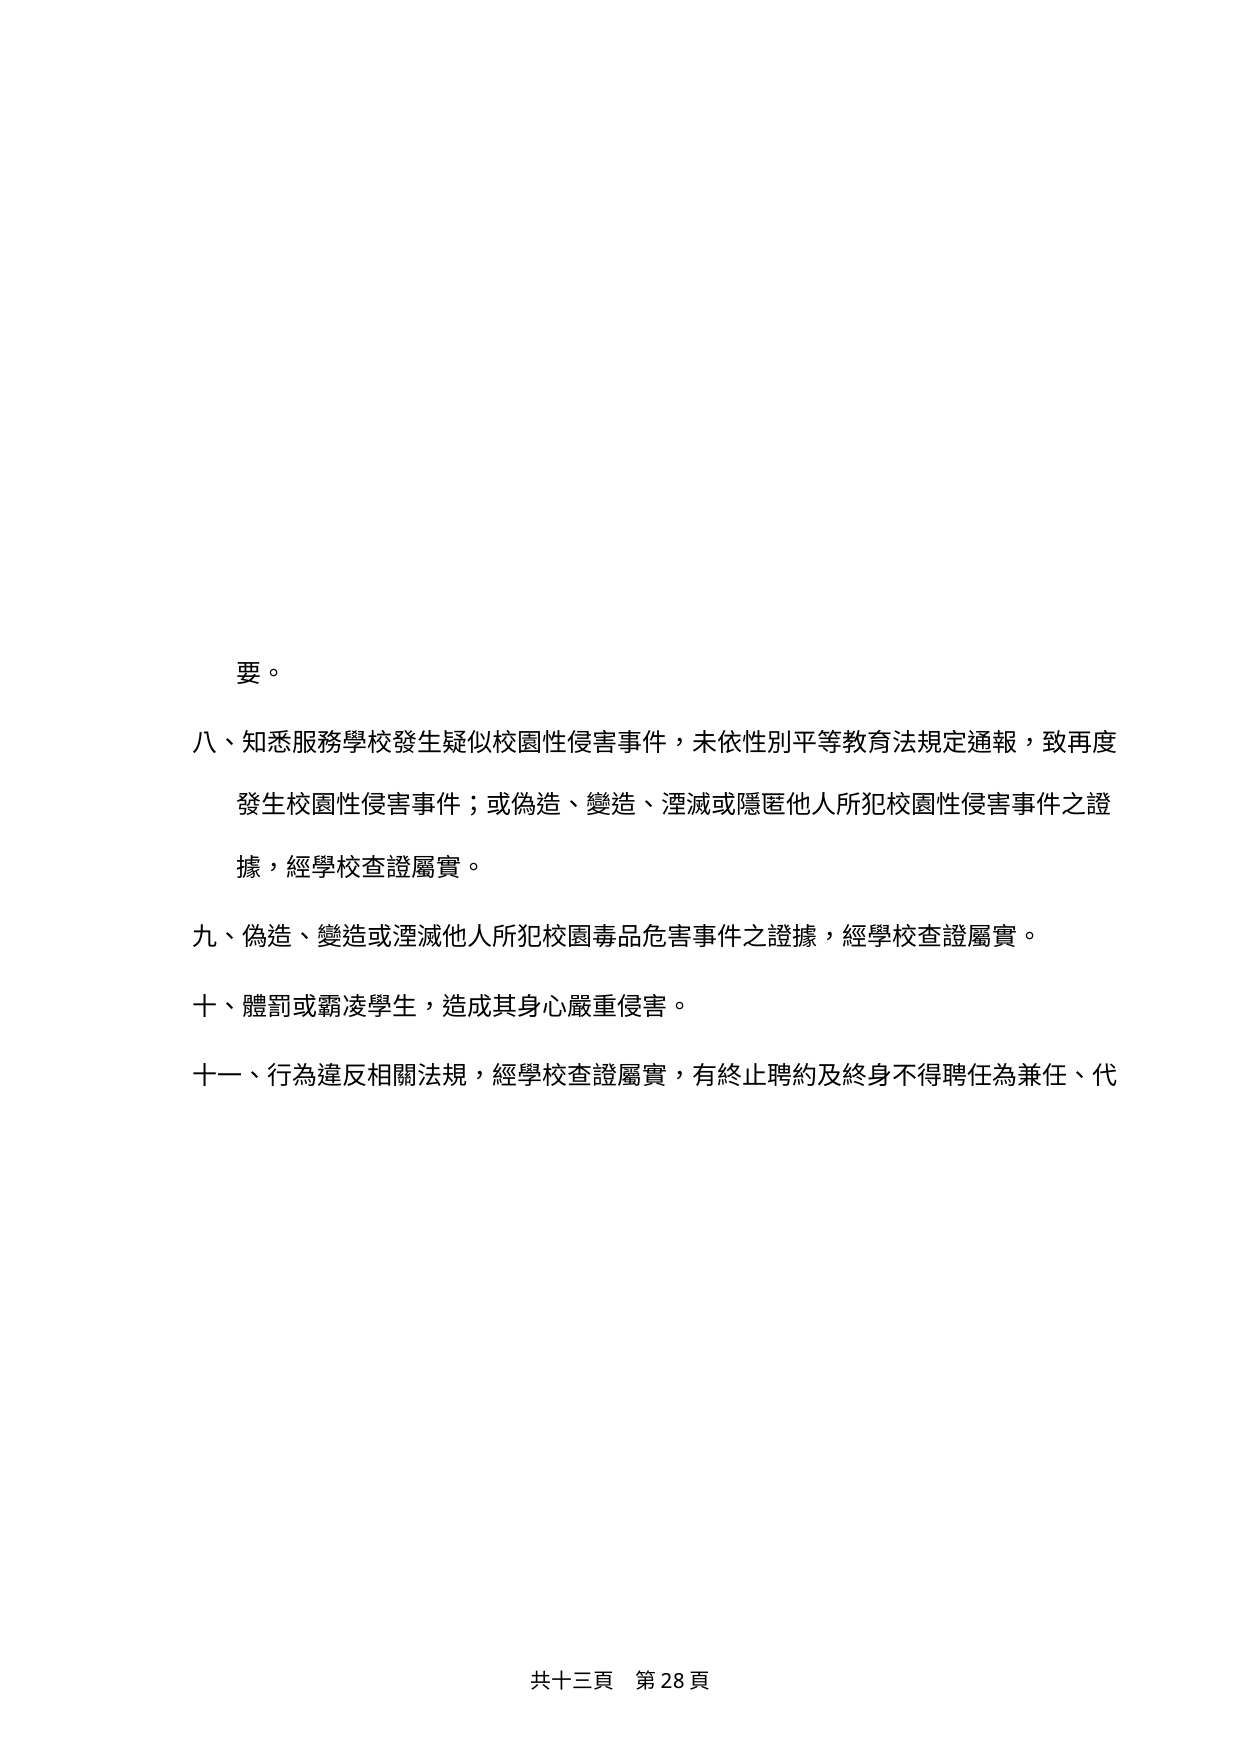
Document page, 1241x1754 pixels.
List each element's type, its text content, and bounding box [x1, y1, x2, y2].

text 十一、行為違反相關法規，經學校查證屬實，有終止聘約及終身不得聘任為兼任、代 [192, 1032, 1122, 1094]
text 十、體罰或霸凌學生，造成其身心嚴重侵害。 [192, 963, 1122, 1025]
text 要。 [192, 629, 1122, 692]
text 九、偽造、變造或湮滅他人所犯校園毒品危害事件之證據，經學校查證屬實。 [192, 893, 1122, 956]
text 八、知悉服務學校發生疑似校園性侵害事件，未依性別平等教育法規定通報，致再度發生校園性侵害事件；或偽造、變造、湮滅或隱匿他人所犯校園性侵害事件之證據，經學校查證屬實。 [192, 699, 1122, 886]
